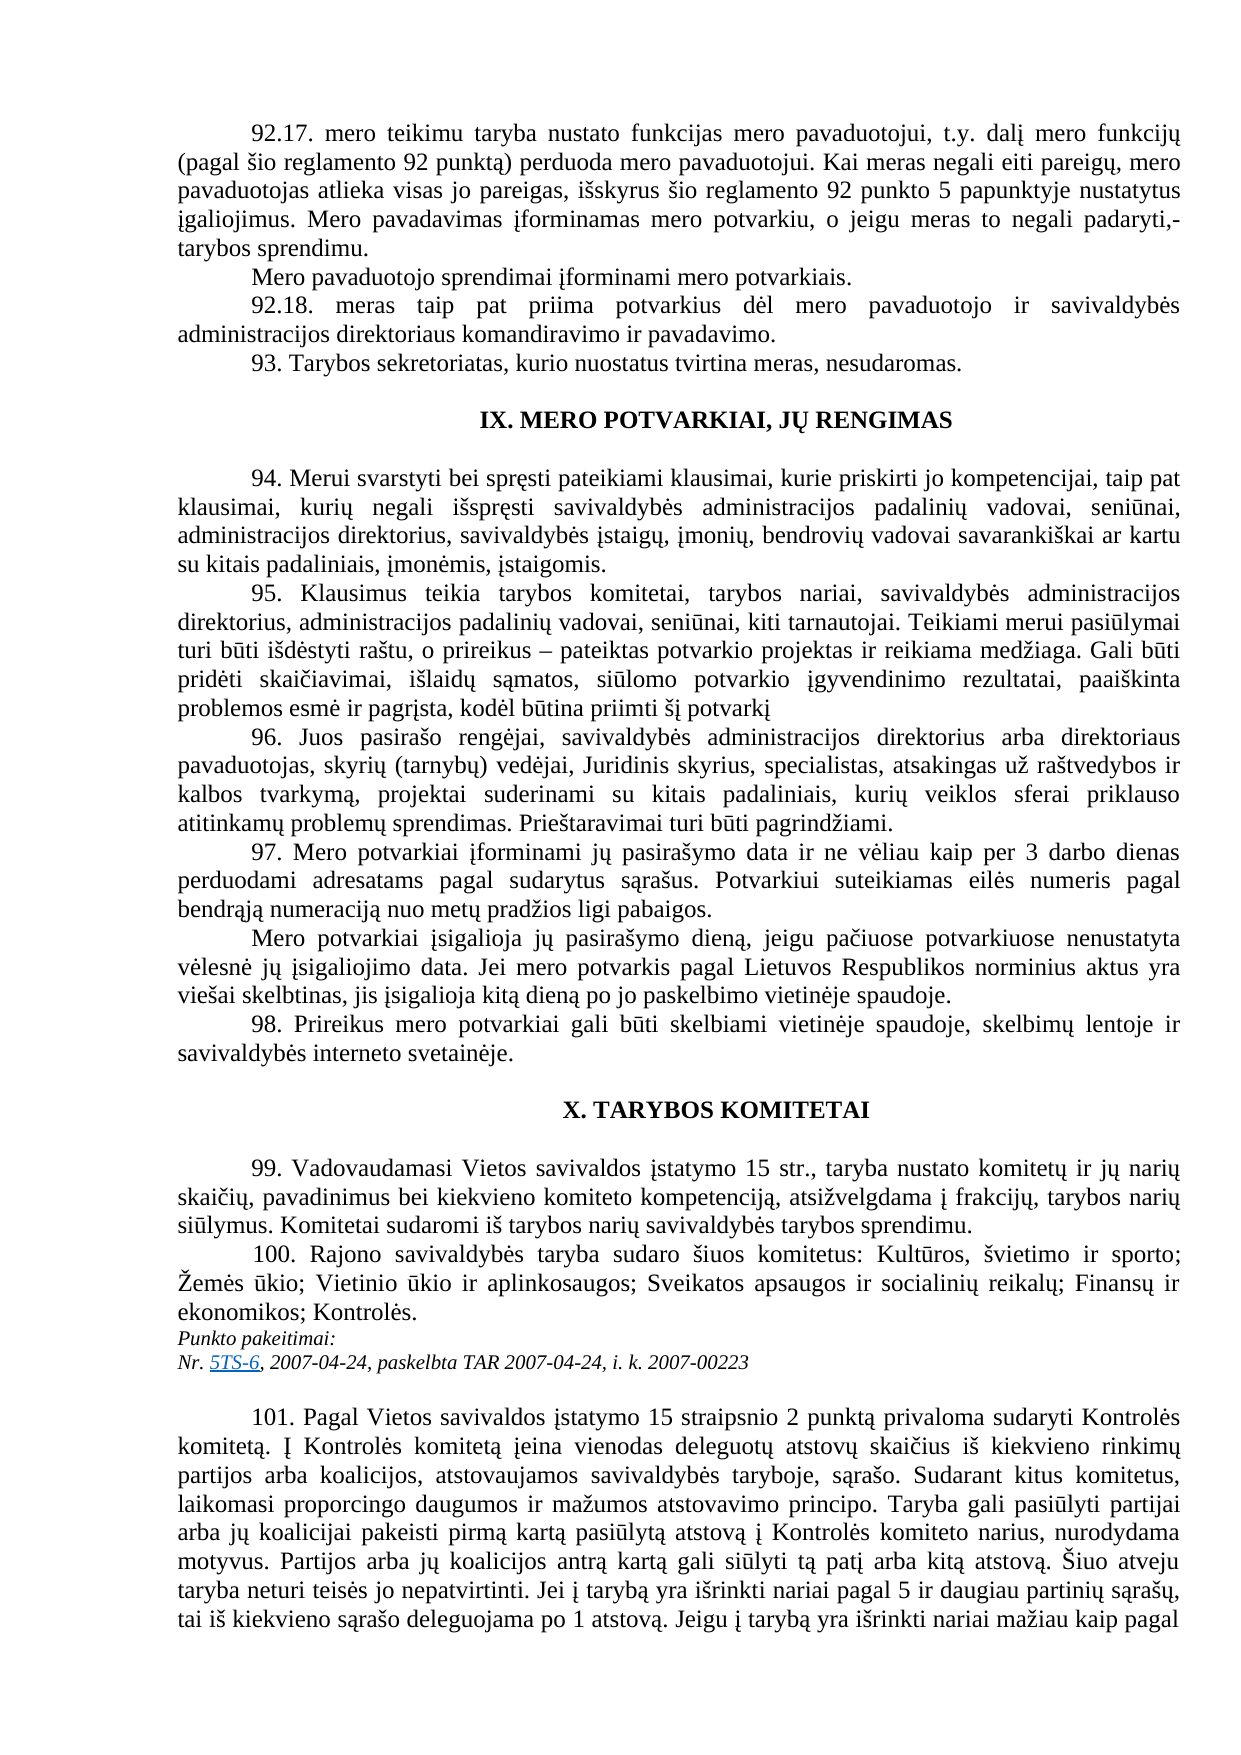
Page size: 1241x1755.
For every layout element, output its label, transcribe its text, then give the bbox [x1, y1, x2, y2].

text Nr. 5TS-6, 2007-04-24, paskelbta TAR 2007-04-24, i. k. 2007-00223 [177, 1350, 1181, 1374]
text 92.18. meras taip pat priima potvarkius dėl mero pavaduotojo ir savivaldybės administracijos direktoriaus komandiravimo ir pavadavimo. [177, 291, 1181, 348]
text Punkto pakeitimai: [177, 1326, 1181, 1350]
text 92.17. mero teikimu taryba nustato funkcijas mero pavaduotojui, t.y. dalį mero funkcijų (pagal šio reglamento 92 punktą) perduoda mero pavaduotojui. Kai meras negali eiti pareigų, mero pavaduotojas atlieka visas jo pareigas, išskyrus šio reglamento 92 punkto 5 papunktyje nustatytus įgaliojimus. Mero pavadavimas įforminamas mero potvarkiu, o jeigu meras to negali padaryti,- tarybos sprendimu. [177, 118, 1181, 262]
text 94. Merui svarstyti bei spręsti pateikiami klausimai, kurie priskirti jo kompetencijai, taip pat klausimai, kurių negali išspręsti savivaldybės administracijos padalinių vadovai, seniūnai, administracijos direktorius, savivaldybės įstaigų, įmonių, bendrovių vadovai savarankiškai ar kartu su kitais padaliniais, įmonėmis, įstaigomis. [177, 463, 1181, 578]
text 99. Vadovaudamasi Vietos savivaldos įstatymo 15 str., taryba nustato komitetų ir jų narių skaičių, pavadinimus bei kiekvieno komiteto kompetenciją, atsižvelgdama į frakcijų, tarybos narių siūlymus. Komitetai sudaromi iš tarybos narių savivaldybės tarybos sprendimu. [177, 1153, 1181, 1239]
text 101. Pagal Vietos savivaldos įstatymo 15 straipsnio 2 punktą privaloma sudaryti Kontrolės komitetą. Į Kontrolės komitetą įeina vienodas deleguotų atstovų skaičius iš kiekvieno rinkimų partijos arba koalicijos, atstovaujamos savivaldybės taryboje, sąrašo. Sudarant kitus komitetus, laikomasi proporcingo daugumos ir mažumos atstovavimo principo. Taryba gali pasiūlyti partijai arba jų koalicijai pakeisti pirmą kartą pasiūlytą atstovą į Kontrolės komiteto narius, nurodydama motyvus. Partijos arba jų koalicijos antrą kartą gali siūlyti tą patį arba kitą atstovą. Šiuo atveju taryba neturi teisės jo nepatvirtinti. Jei į tarybą yra išrinkti nariai pagal 5 ir daugiau partinių sąrašų, tai iš kiekvieno sąrašo deleguojama po 1 atstovą. Jeigu į tarybą yra išrinkti nariai mažiau kaip pagal [177, 1402, 1181, 1632]
text 100. Rajono savivaldybės taryba sudaro šiuos komitetus: Kultūros, švietimo ir sporto; Žemės ūkio; Vietinio ūkio ir aplinkosaugos; Sveikatos apsaugos ir socialinių reikalų; Finansų ir ekonomikos; Kontrolės. [177, 1239, 1181, 1326]
text 97. Mero potvarkiai įforminami jų pasirašymo data ir ne vėliau kaip per 3 darbo dienas perduodami adresatams pagal sudarytus sąrašus. Potvarkiui suteikiamas eilės numeris pagal bendrąją numeraciją nuo metų pradžios ligi pabaigos. [177, 837, 1181, 923]
text Mero potvarkiai įsigalioja jų pasirašymo dieną, jeigu pačiuose potvarkiuose nenustatyta vėlesnė jų įsigaliojimo data. Jei mero potvarkis pagal Lietuvos Respublikos norminius aktus yra viešai skelbtinas, jis įsigalioja kitą dieną po jo paskelbimo vietinėje spaudoje. [177, 923, 1181, 1009]
text IX. MERO POTVARKIAI, JŲ RENGIMAS [177, 406, 1181, 434]
text Mero pavaduotojo sprendimai įforminami mero potvarkiais. [177, 262, 1181, 291]
text 93. Tarybos sekretoriatas, kurio nuostatus tvirtina meras, nesudaromas. [177, 348, 1181, 377]
text 98. Prireikus mero potvarkiai gali būti skelbiami vietinėje spaudoje, skelbimų lentoje ir savivaldybės interneto svetainėje. [177, 1009, 1181, 1067]
text 95. Klausimus teikia tarybos komitetai, tarybos nariai, savivaldybės administracijos direktorius, administracijos padalinių vadovai, seniūnai, kiti tarnautojai. Teikiami merui pasiūlymai turi būti išdėstyti raštu, o prireikus – pateiktas potvarkio projektas ir reikiama medžiaga. Gali būti pridėti skaičiavimai, išlaidų sąmatos, siūlomo potvarkio įgyvendinimo rezultatai, paaiškinta problemos esmė ir pagrįsta, kodėl būtina priimti šį potvarkį [177, 578, 1181, 722]
text X. TARYBOS KOMITETAI [177, 1096, 1181, 1124]
text 96. Juos pasirašo rengėjai, savivaldybės administracijos direktorius arba direktoriaus pavaduotojas, skyrių (tarnybų) vedėjai, Juridinis skyrius, specialistas, atsakingas už raštvedybos ir kalbos tvarkymą, projektai suderinami su kitais padaliniais, kurių veiklos sferai priklauso atitinkamų problemų sprendimas. Prieštaravimai turi būti pagrindžiami. [177, 722, 1181, 837]
